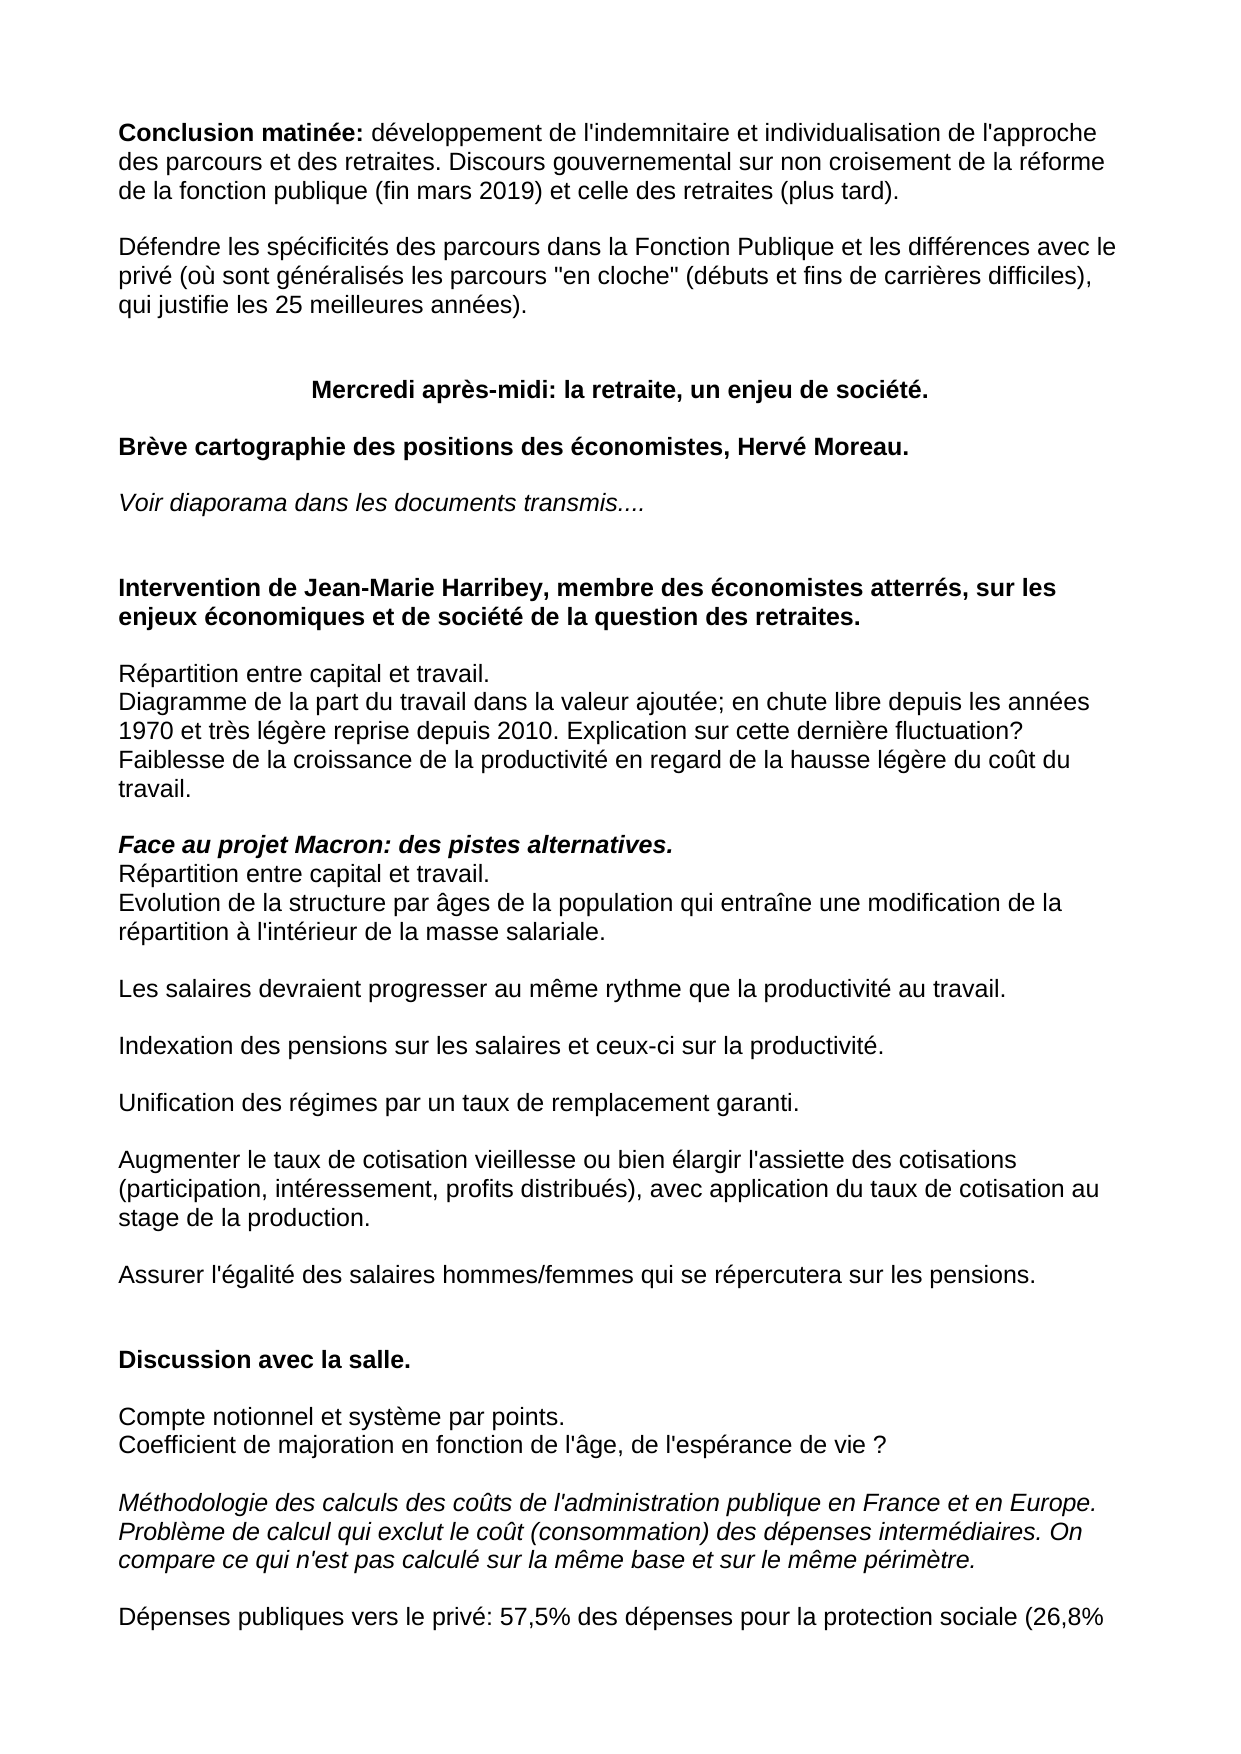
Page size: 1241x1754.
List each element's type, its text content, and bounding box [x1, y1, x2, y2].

text Mercredi après-midi: la retraite, un enjeu de société. [118, 375, 1122, 403]
text Dépenses publiques vers le privé: 57,5% des dépenses pour la protection sociale (26,8% [118, 1602, 1122, 1631]
text Voir diaporama dans les documents transmis.... [118, 488, 1122, 517]
text Diagramme de la part du travail dans la valeur ajoutée; en chute libre depuis les années 1970 et très légère reprise depuis 2010. Explication sur cette dernière fluctuation? Faiblesse de la croissance de la productivité en regard de la hausse légère du coût du travail. [118, 687, 1122, 802]
text Unification des régimes par un taux de remplacement garanti. [118, 1088, 1122, 1116]
text Intervention de Jean-Marie Harribey, membre des économistes atterrés, sur les enjeux économiques et de société de la question des retraites. [118, 573, 1122, 631]
text Méthodologie des calculs des coûts de l'administration publique en France et en Europe. Problème de calcul qui exclut le coût (consommation) des dépenses intermédiaires. On compare ce qui n'est pas calculé sur la même base et sur le même périmètre. [118, 1488, 1122, 1574]
text Répartition entre capital et travail. [118, 859, 1122, 888]
text Répartition entre capital et travail. [118, 658, 1122, 687]
text Coefficient de majoration en fonction de l'âge, de l'espérance de vie ? [118, 1430, 1122, 1459]
text Evolution de la structure par âges de la population qui entraîne une modification de la répartition à l'intérieur de la masse salariale. [118, 888, 1122, 945]
text Conclusion matinée: développement de l'indemnitaire et individualisation de l'approche des parcours et des retraites. Discours gouvernemental sur non croisement de la réforme de la fonction publique (fin mars 2019) et celle des retraites (plus tard). [118, 118, 1122, 204]
text Augmenter le taux de cotisation vieillesse ou bien élargir l'assiette des cotisations (participation, intéressement, profits distribués), avec application du taux de cotisation au stage de la production. [118, 1145, 1122, 1231]
text Brève cartographie des positions des économistes, Hervé Moreau. [118, 431, 1122, 460]
text Défendre les spécificités des parcours dans la Fonction Publique et les différences avec le privé (où sont généralisés les parcours "en cloche" (débuts et fins de carrières difficiles), qui justifie les 25 meilleures années). [118, 232, 1122, 319]
text Assurer l'égalité des salaires hommes/femmes qui se répercutera sur les pensions. [118, 1260, 1122, 1289]
text Discussion avec la salle. [118, 1345, 1122, 1374]
text Les salaires devraient progresser au même rythme que la productivité au travail. [118, 974, 1122, 1003]
text Indexation des pensions sur les salaires et ceux-ci sur la productivité. [118, 1031, 1122, 1059]
text Compte notionnel et système par points. [118, 1402, 1122, 1430]
text Face au projet Macron: des pistes alternatives. [118, 830, 1122, 859]
